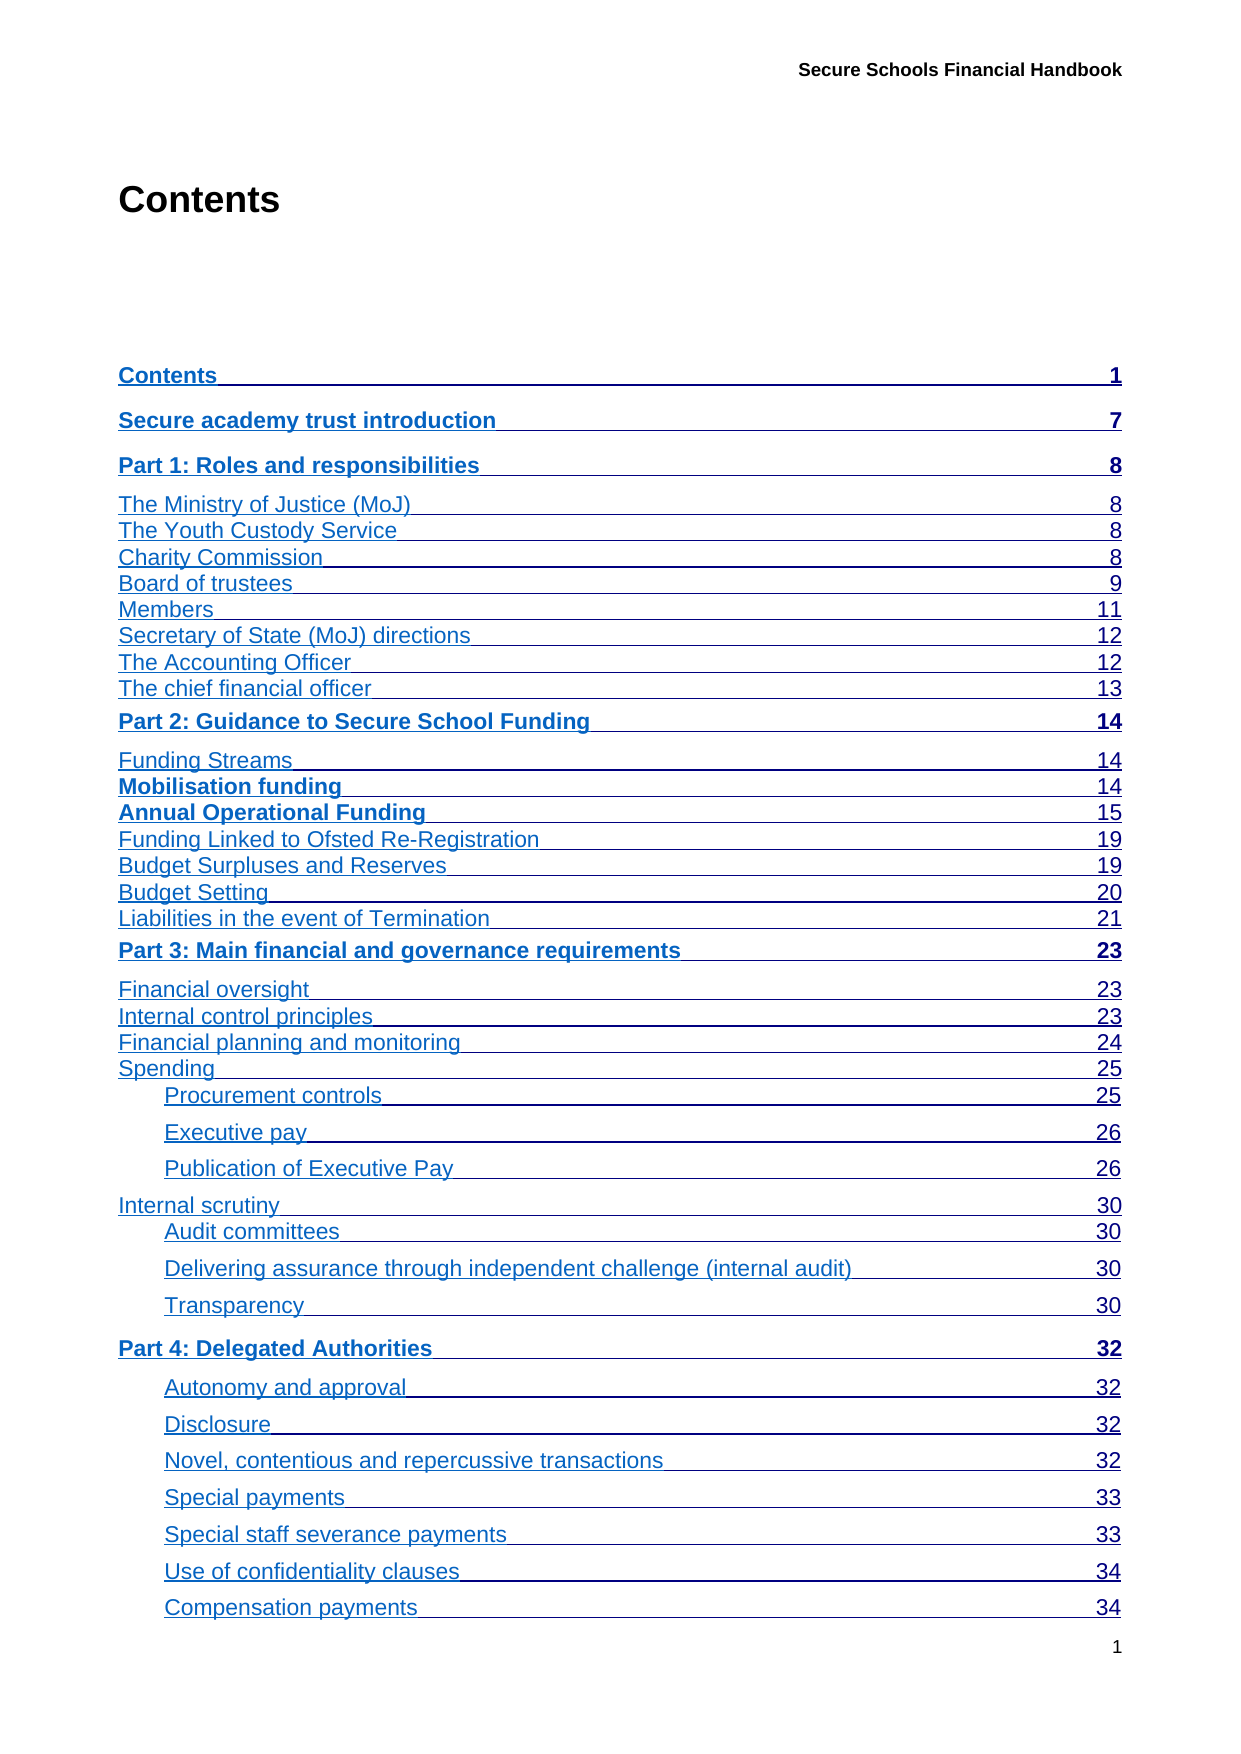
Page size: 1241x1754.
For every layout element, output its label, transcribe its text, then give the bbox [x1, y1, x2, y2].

text Delivering assurance through independent challenge (internal audit) 30 [164, 1255, 1122, 1281]
text The Accounting Officer 12 [118, 649, 1122, 672]
text Part 3: Main financial and governance requirements 23 [118, 937, 1122, 960]
text Audit committees 30 [164, 1218, 1122, 1245]
text Procurement controls 25 [164, 1082, 1122, 1108]
text Use of confidentiality clauses 34 [164, 1558, 1122, 1584]
text The Youth Custody Service 8 [118, 517, 1122, 540]
text Publication of Executive Pay 26 [164, 1155, 1122, 1182]
text Compensation payments 34 [164, 1594, 1122, 1621]
text Internal control principles 23 [118, 1003, 1122, 1025]
text Executive pay 26 [164, 1118, 1122, 1145]
text Financial oversight 23 [118, 976, 1122, 999]
text Disclosure 32 [164, 1411, 1122, 1437]
text Spending 25 [118, 1055, 1122, 1078]
text Autonomy and approval 32 [164, 1374, 1122, 1400]
text Novel, contentious and repercussive transactions 32 [164, 1447, 1122, 1474]
text Internal scrutiny 30 [118, 1192, 1122, 1215]
text Board of trustees 9 [118, 570, 1122, 593]
text Part 4: Delegated Authorities 32 [118, 1335, 1122, 1358]
text Special staff severance payments 33 [164, 1521, 1122, 1547]
text Secure academy trust introduction 7 [118, 407, 1122, 430]
text The chief financial officer 13 [118, 675, 1122, 698]
subtitle Contents [118, 177, 1122, 220]
text Secretary of State (MoJ) directions 12 [118, 622, 1122, 645]
text Members 11 [118, 596, 1122, 619]
text Contents 1 [118, 362, 1122, 384]
text Budget Setting 20 [118, 878, 1122, 901]
text Special payments 33 [164, 1484, 1122, 1510]
text The Ministry of Justice (MoJ) 8 [118, 491, 1122, 514]
text Charity Commission 8 [118, 543, 1122, 566]
text Part 1: Roles and responsibilities 8 [118, 452, 1122, 475]
text Budget Surpluses and Reserves 19 [118, 852, 1122, 875]
text Funding Linked to Ofsted Re-Registration 19 [118, 826, 1122, 849]
text Liabilities in the event of Termination 21 [118, 905, 1122, 928]
text Annual Operational Funding 15 [118, 799, 1122, 822]
text Funding Streams 14 [118, 747, 1122, 769]
text Mobilisation funding 14 [118, 773, 1122, 796]
text Financial planning and monitoring 24 [118, 1029, 1122, 1052]
text Part 2: Guidance to Secure School Funding 14 [118, 708, 1122, 731]
text Transparency 30 [164, 1292, 1122, 1318]
